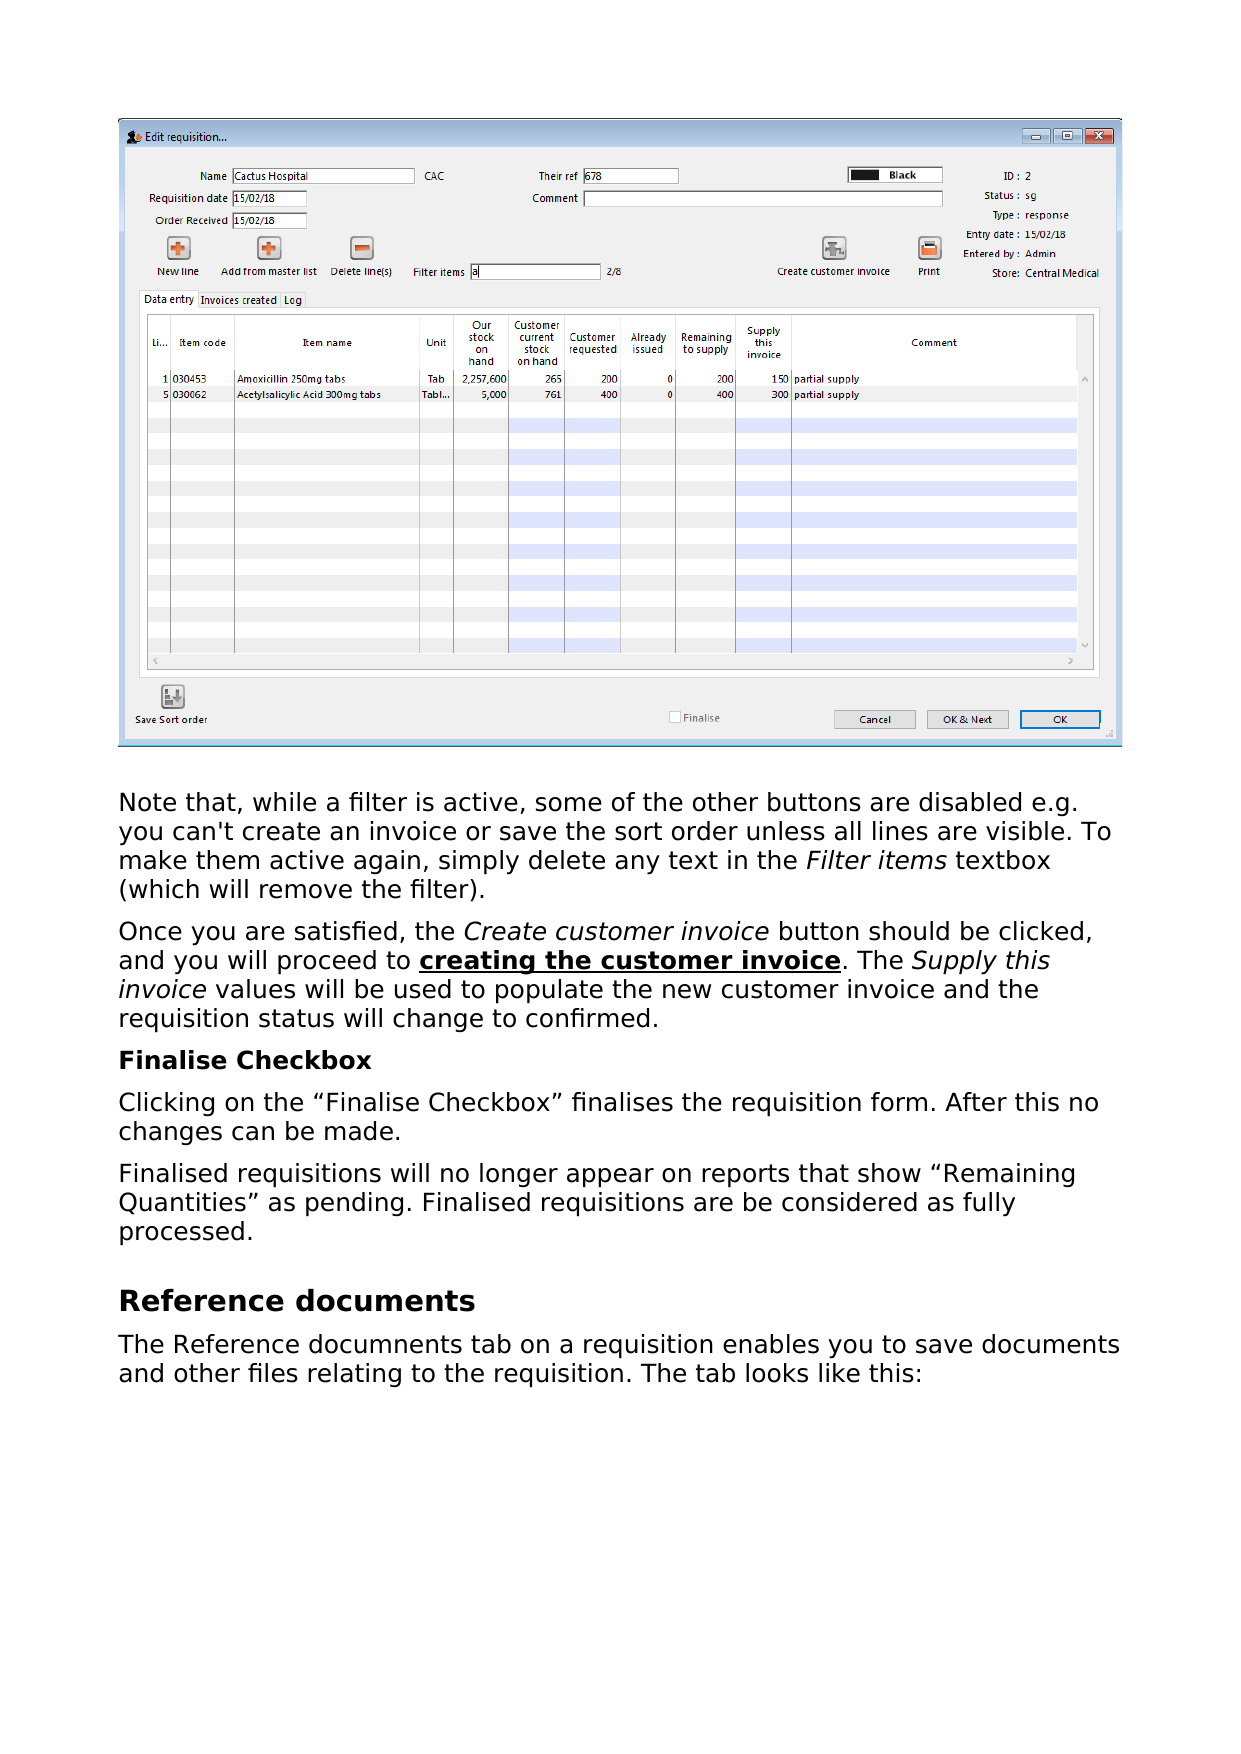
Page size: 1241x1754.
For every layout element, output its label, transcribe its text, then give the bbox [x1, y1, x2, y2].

text The Reference documnents tab on a requisition enables you to save documents and other files relating to the requisition. The tab looks like this: [118, 1330, 1122, 1389]
text Clicking on the “Finalise Checkbox” finalises the requisition form. After this no changes can be made. [118, 1088, 1122, 1146]
picture [118, 118, 1123, 747]
text Once you are satisfied, the Create customer invoice button should be clicked, and you will proceed to creating the customer invoice. The Supply this invoice values will be used to populate the new customer invoice and the requisition status will change to confirmed. [118, 917, 1122, 1034]
subtitle Reference documents [118, 1284, 1122, 1318]
text Finalised requisitions will no longer appear on reports that show “Remaining Quantities” as pending. Finalised requisitions are be considered as fully processed. [118, 1159, 1122, 1246]
text Finalise Checkbox [118, 1046, 1122, 1076]
text Note that, while a filter is active, some of the other buttons are disabled e.g. you can't create an invoice or save the sort order unless all lines are visible. To make them active again, simply delete any text in the Filter items textbox (which will remove the filter). [118, 788, 1122, 905]
